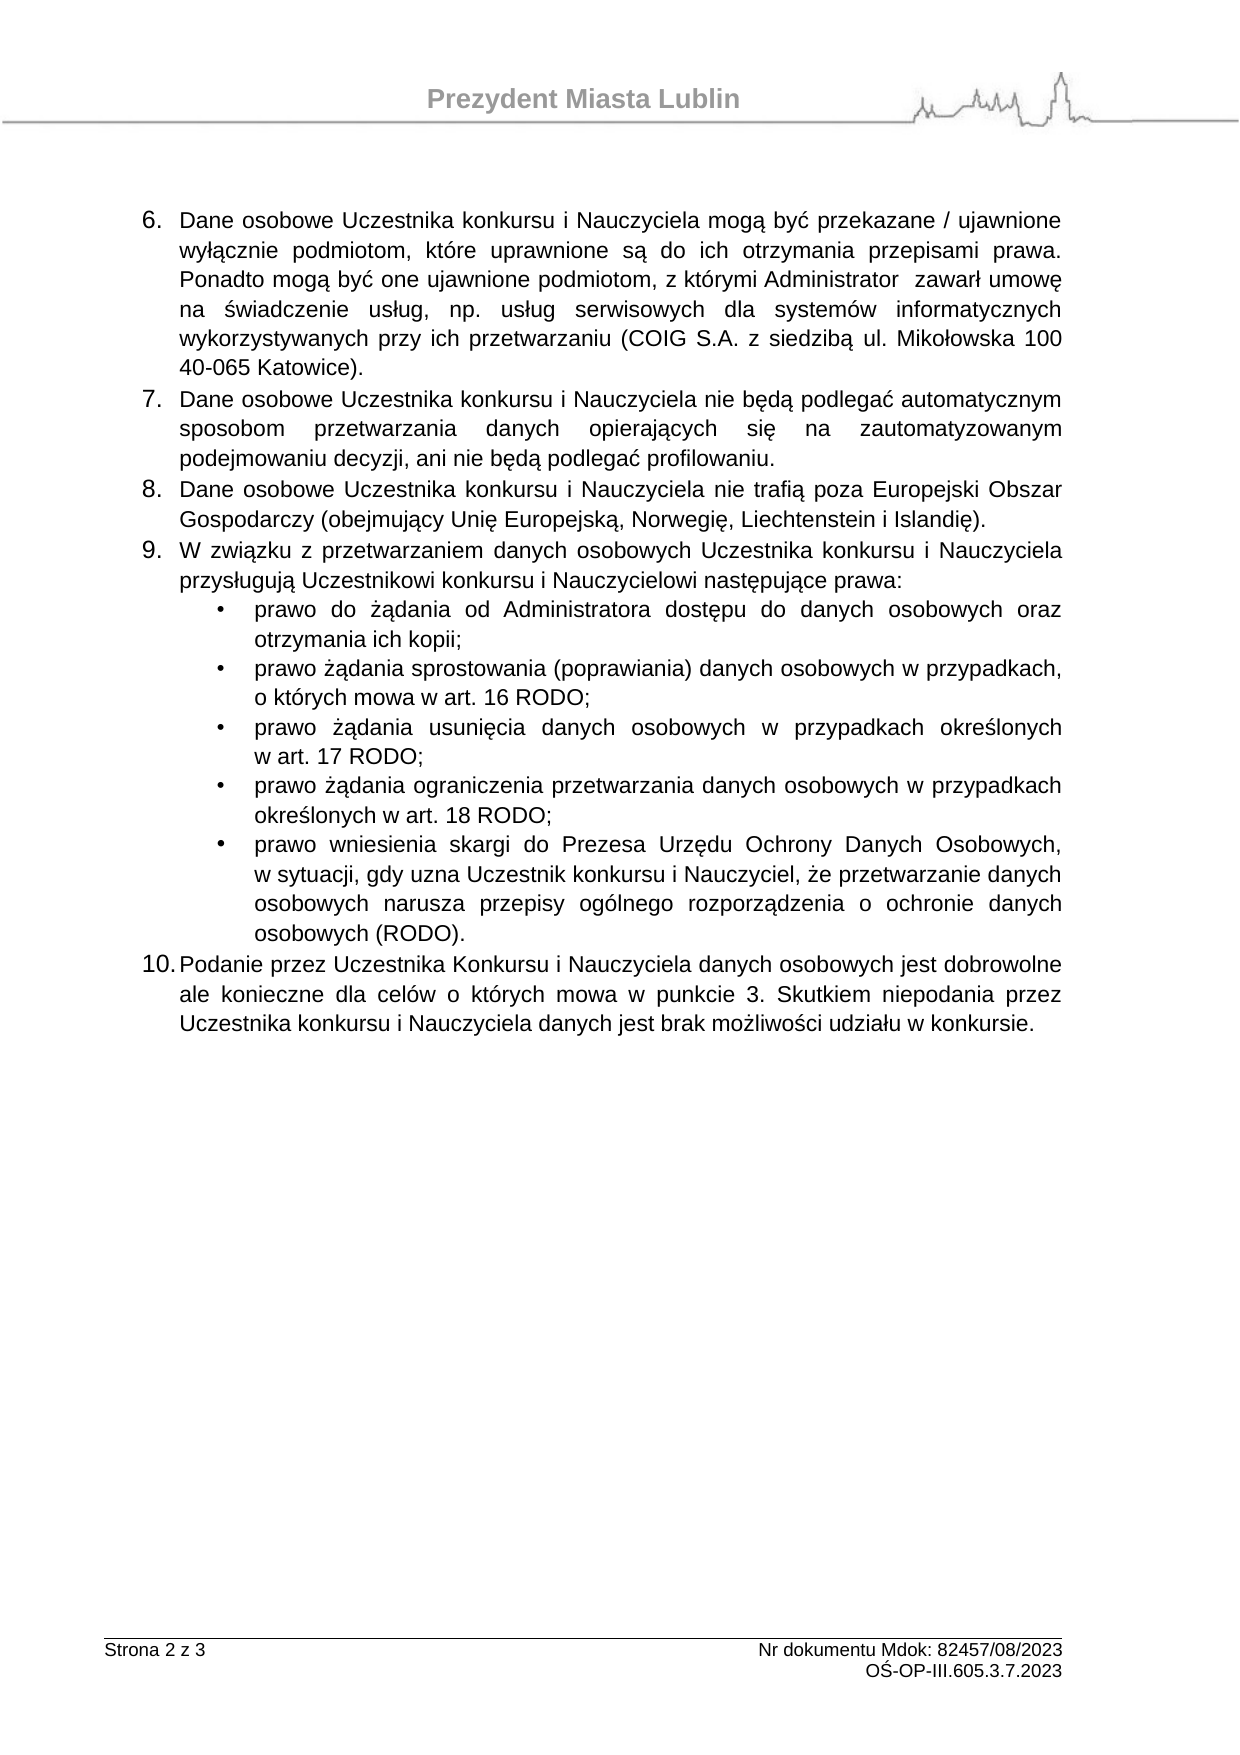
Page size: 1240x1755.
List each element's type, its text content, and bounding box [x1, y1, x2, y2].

list prawo żądania sprostowania (poprawiania) danych osobowych w przypadkach, o których mowa w art. 16 RODO; [217, 656, 1062, 711]
list W związku z przetwarzaniem danych osobowych Uczestnika konkursu i Nauczyciela przysługują Uczestnikowi konkursu i Nauczycielowi następujące prawa: [142, 536, 1062, 593]
list Dane osobowe Uczestnika konkursu i Nauczyciela nie będą podlegać automatycznym sposobom przetwarzania danych opierających się na zautomatyzowanym podejmowaniu decyzji, ani nie będą podlegać profilowaniu. [142, 384, 1062, 471]
list Dane osobowe Uczestnika konkursu i Nauczyciela nie trafią poza Europejski Obszar Gospodarczy (obejmujący Unię Europejską, Norwegię, Liechtenstein i Islandię). [142, 475, 1062, 532]
list prawo do żądania od Administratora dostępu do danych osobowych oraz otrzymania ich kopii; [217, 597, 1062, 652]
list prawo żądania usunięcia danych osobowych w przypadkach określonych w art. 17 RODO; [217, 714, 1062, 769]
picture [0, 72, 1240, 135]
list Podanie przez Uczestnika Konkursu i Nauczyciela danych osobowych jest dobrowolne ale konieczne dla celów o których mowa w punkcie 3. Skutkiem niepodania przez Uczestnika konkursu i Nauczyciela danych jest brak możliwości udziału w konkursie. [142, 950, 1062, 1037]
list prawo żądania ograniczenia przetwarzania danych osobowych w przypadkach określonych w art. 18 RODO; [217, 773, 1062, 828]
list Dane osobowe Uczestnika konkursu i Nauczyciela mogą być przekazane / ujawnione wyłącznie podmiotom, które uprawnione są do ich otrzymania przepisami prawa. Ponadto mogą być one ujawnione podmiotom, z którymi Administrator zawarł umowę na świadczenie usług, np. usług serwisowych dla systemów informatycznych wykorzystywanych przy ich przetwarzaniu (COIG S.A. z siedzibą ul. Mikołowska 100 40‑065 Katowice). [142, 206, 1062, 381]
list prawo wniesienia skargi do Prezesa Urzędu Ochrony Danych Osobowych, w sytuacji, gdy uzna Uczestnik konkursu i Nauczyciel, że przetwarzanie danych osobowych narusza przepisy ogólnego rozporządzenia o ochronie danych osobowych (RODO). [217, 832, 1062, 946]
